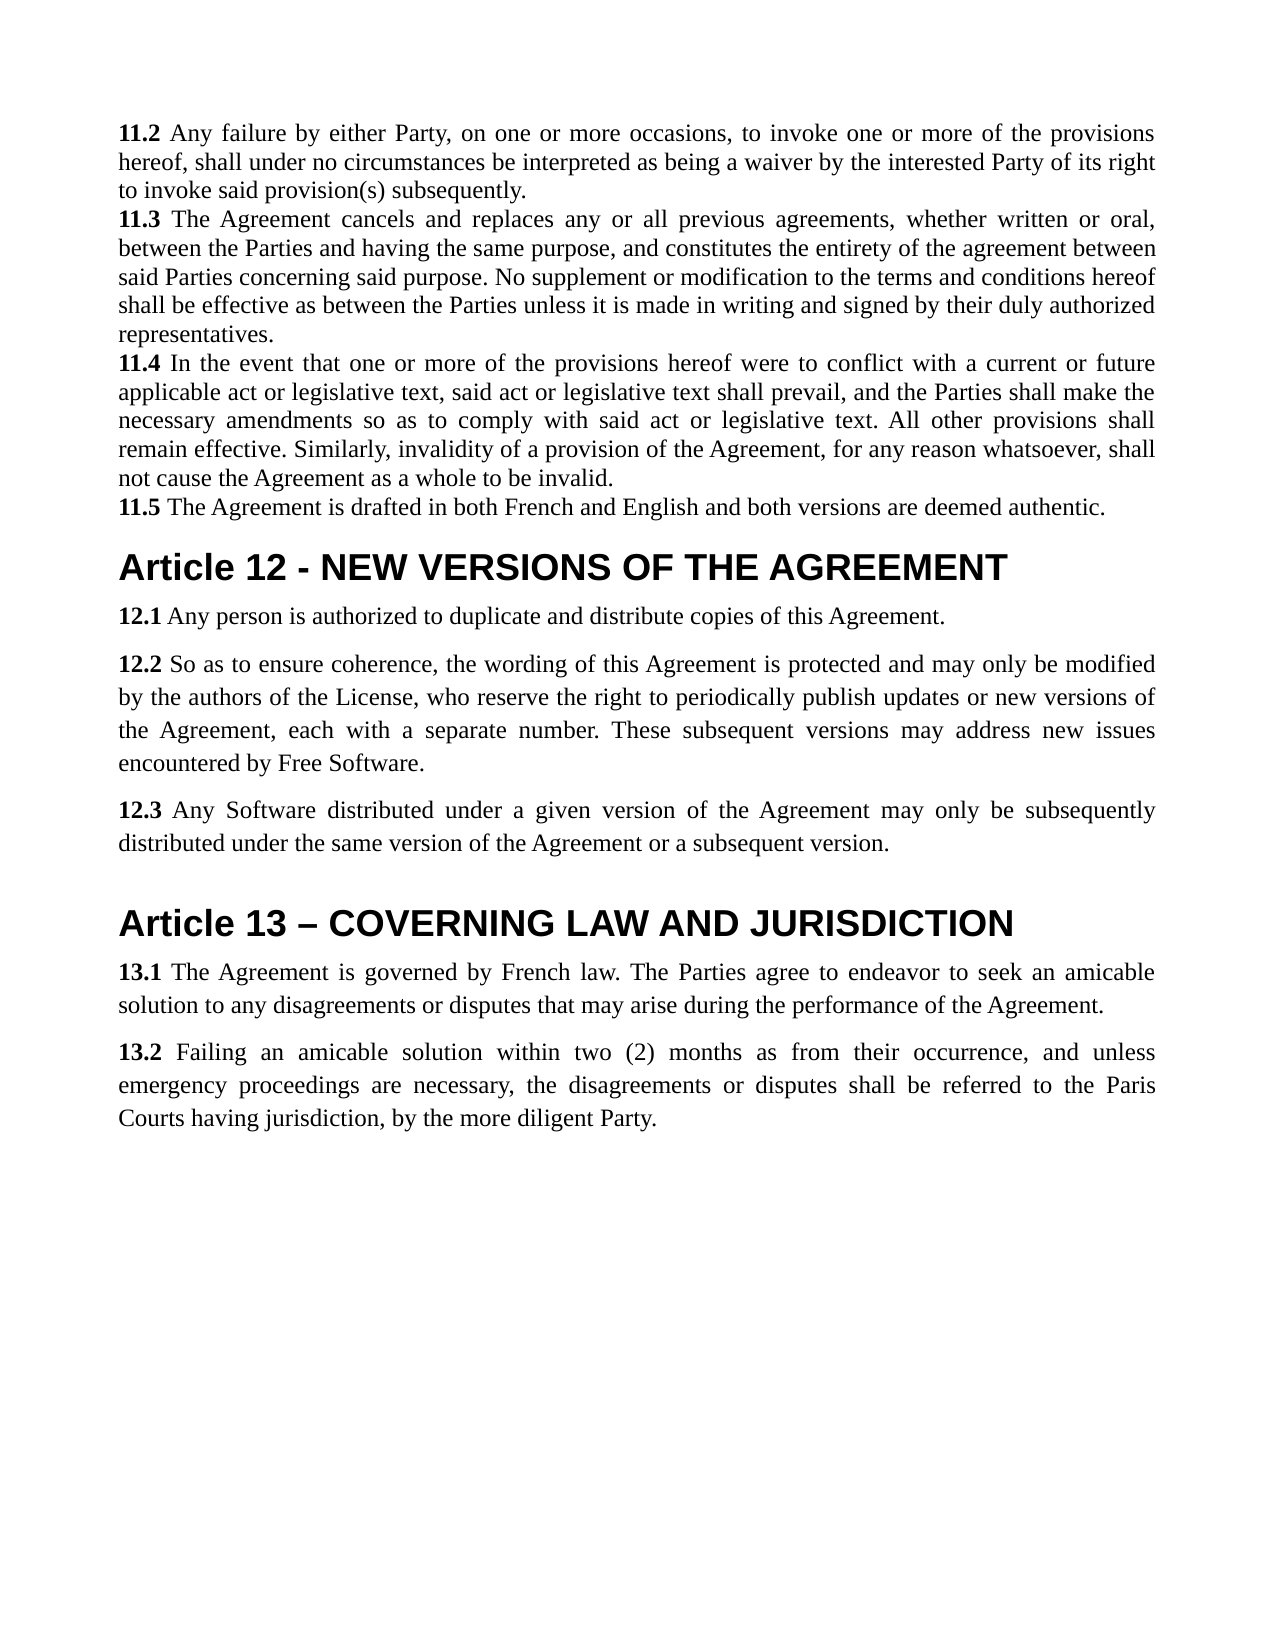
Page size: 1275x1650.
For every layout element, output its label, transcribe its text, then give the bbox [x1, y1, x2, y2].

text 12.2 So as to ensure coherence, the wording of this Agreement is protected and may only be modified by the authors of the License, who reserve the right to periodically publish updates or new versions of the Agreement, each with a separate number. These subsequent versions may address new issues encountered by Free Software. [118, 649, 1157, 777]
text 11.2 Any failure by either Party, on one or more occasions, to invoke one or more of the provisions hereof, shall under no circumstances be interpreted as being a waiver by the interested Party of its right to invoke said provision(s) subsequently. [118, 118, 1157, 204]
text 11.5 The Agreement is drafted in both French and English and both versions are deemed authentic. [118, 492, 1157, 521]
text 12.3 Any Software distributed under a given version of the Agreement may only be subsequently distributed under the same version of the Agreement or a subsequent version. [118, 796, 1157, 857]
subtitle Article 13 – COVERNING LAW AND JURISDICTION [118, 901, 1157, 944]
subtitle Article 12 - NEW VERSIONS OF THE AGREEMENT [118, 546, 1157, 589]
text 13.2 Failing an amicable solution within two (2) months as from their occurrence, and unless emergency proceedings are necessary, the disagreements or disputes shall be referred to the Paris Courts having jurisdiction, by the more diligent Party. [118, 1037, 1157, 1132]
text 11.4 In the event that one or more of the provisions hereof were to conflict with a current or future applicable act or legislative text, said act or legislative text shall prevail, and the Parties shall make the necessary amendments so as to comply with said act or legislative text. All other provisions shall remain effective. Similarly, invalidity of a provision of the Agreement, for any reason whatsoever, shall not cause the Agreement as a whole to be invalid. [118, 348, 1157, 492]
text 11.3 The Agreement cancels and replaces any or all previous agreements, whether written or oral, between the Parties and having the same purpose, and constitutes the entirety of the agreement between said Parties concerning said purpose. No supplement or modification to the terms and conditions hereof shall be effective as between the Parties unless it is made in writing and signed by their duly authorized representatives. [118, 204, 1157, 348]
text 12.1 Any person is authorized to duplicate and distribute copies of this Agreement. [118, 601, 1157, 630]
text 13.1 The Agreement is governed by French law. The Parties agree to endeavor to seek an amicable solution to any disagreements or disputes that may arise during the performance of the Agreement. [118, 957, 1157, 1018]
